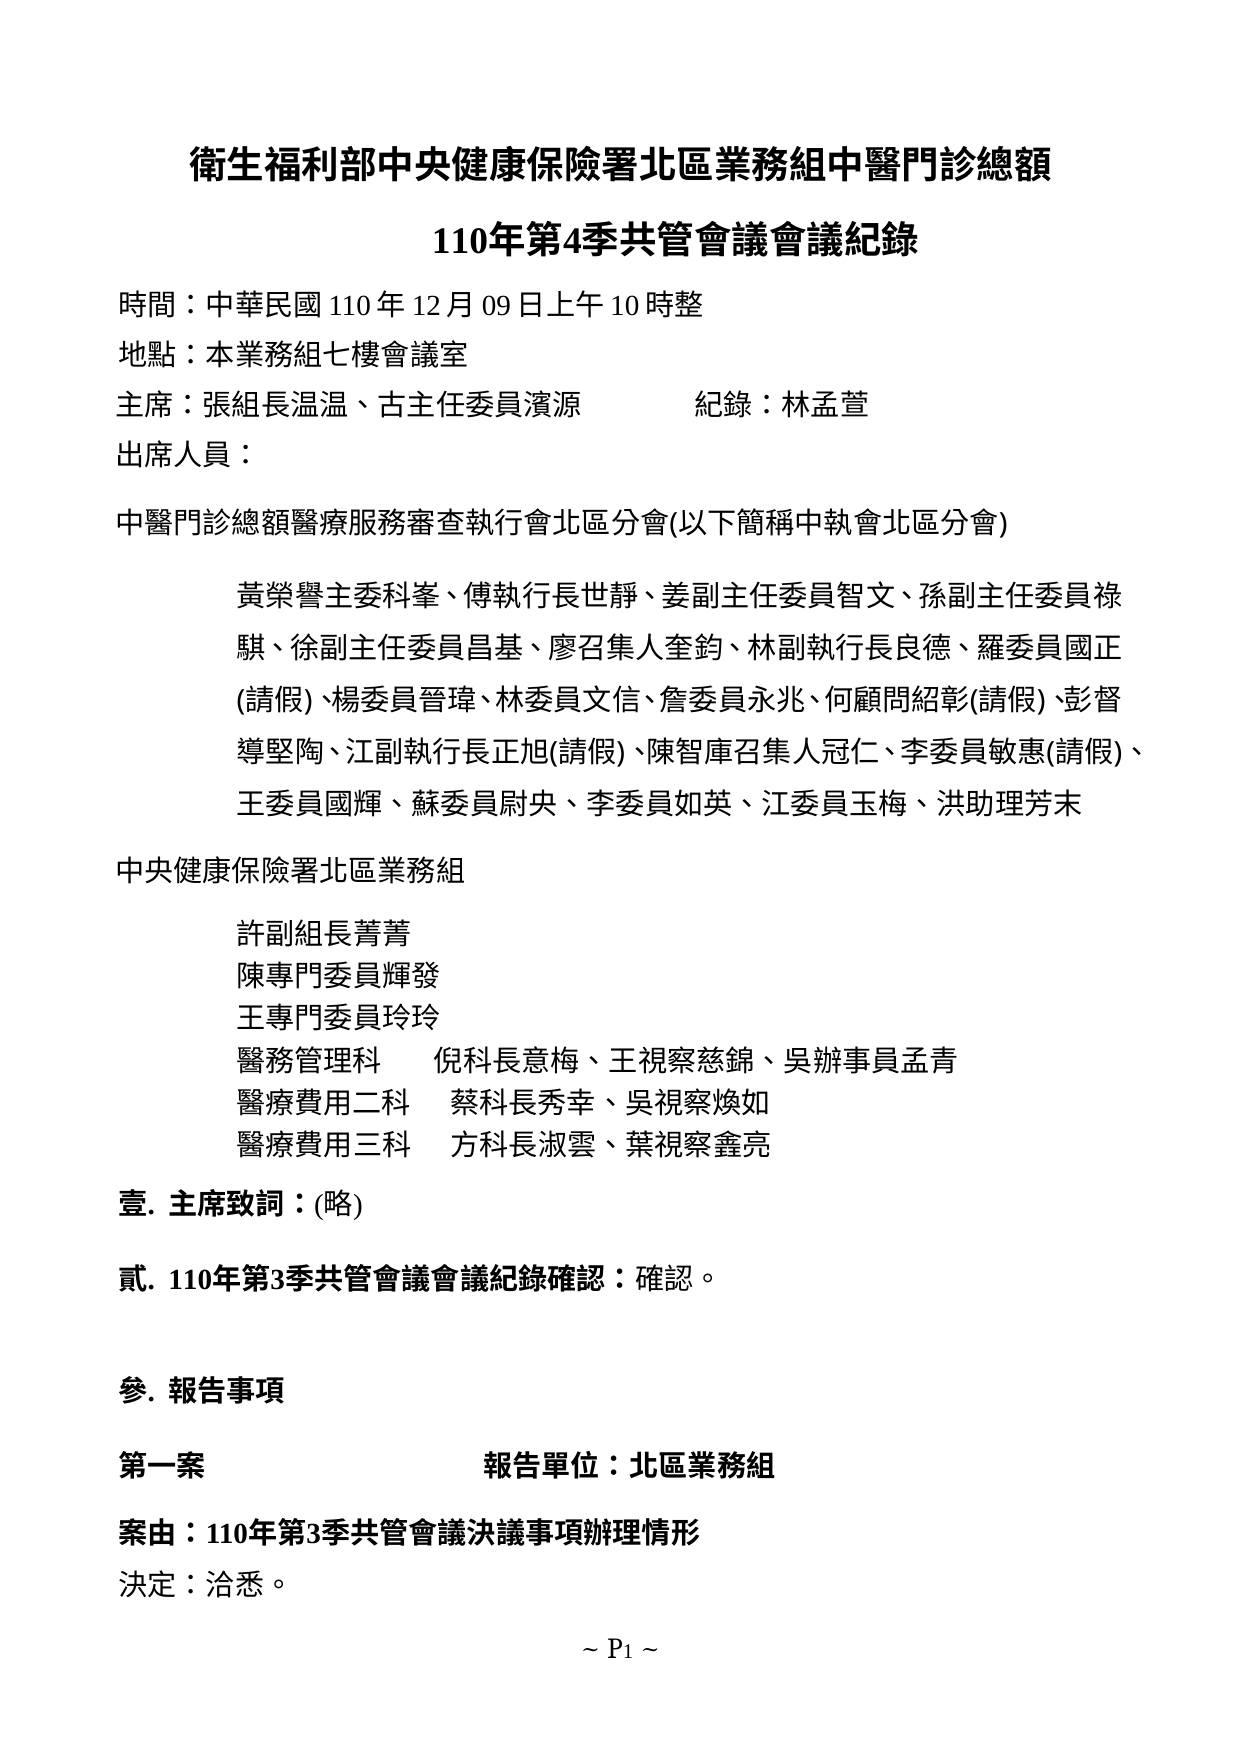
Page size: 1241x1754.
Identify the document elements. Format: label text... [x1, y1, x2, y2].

text 出席人員： [93, 425, 1122, 475]
list 110年第3季共管會議會議紀錄確認：確認。 [118, 1239, 1122, 1314]
list 主席致詞：(略) [118, 1164, 1122, 1239]
text 王專門委員玲玲 [236, 995, 1122, 1037]
text 決定：洽悉。 [118, 1554, 1122, 1606]
text 中央健康保險署北區業務組 [93, 842, 1122, 892]
text 醫療費用三科 方科長淑雲、葉視察錱亮 [236, 1122, 1122, 1164]
text 主席：張組長温温、古主任委員濱源 紀錄：林孟萱 [93, 375, 1122, 425]
text 第一案 報告單位：北區業務組 [118, 1427, 1122, 1502]
text 許副組長菁菁 [236, 910, 1122, 953]
list 報告事項 [118, 1352, 1122, 1427]
text 110年第4季共管會議會議紀錄 [228, 200, 1122, 275]
text 醫務管理科 倪科長意梅、王視察慈錦、吳辦事員孟青 [236, 1037, 1122, 1079]
text 黃榮譽主委科峯、傅執行長世靜、姜副主任委員智文、孫副主任委員祿騏、徐副主任委員昌基、廖召集人奎鈞、林副執行長良德、羅委員國正(請假)、楊委員晉瑋、林委員文信、詹委員永兆、何顧問紹彰(請假)、彭督導堅陶、江副執行長正旭(請假)、陳智庫召集人冠仁、李委員敏惠(請假)、王委員國輝、蘇委員尉央、李委員如英、江委員玉梅、洪助理芳末 [236, 562, 1122, 823]
text 中醫門診總額醫療服務審查執行會北區分會(以下簡稱中執會北區分會) [93, 494, 1122, 544]
text 案由：110年第3季共管會議決議事項辦理情形 [118, 1502, 1122, 1554]
text 地點：本業務組七樓會議室 [118, 325, 1122, 375]
text 時間：中華民國110年12月09日上午10時整 [118, 275, 1122, 325]
text 陳專門委員輝發 [236, 953, 1122, 995]
text 醫療費用二科 蔡科長秀幸、吳視察煥如 [236, 1079, 1122, 1122]
text 衛生福利部中央健康保險署北區業務組中醫門診總額 [118, 125, 1122, 200]
